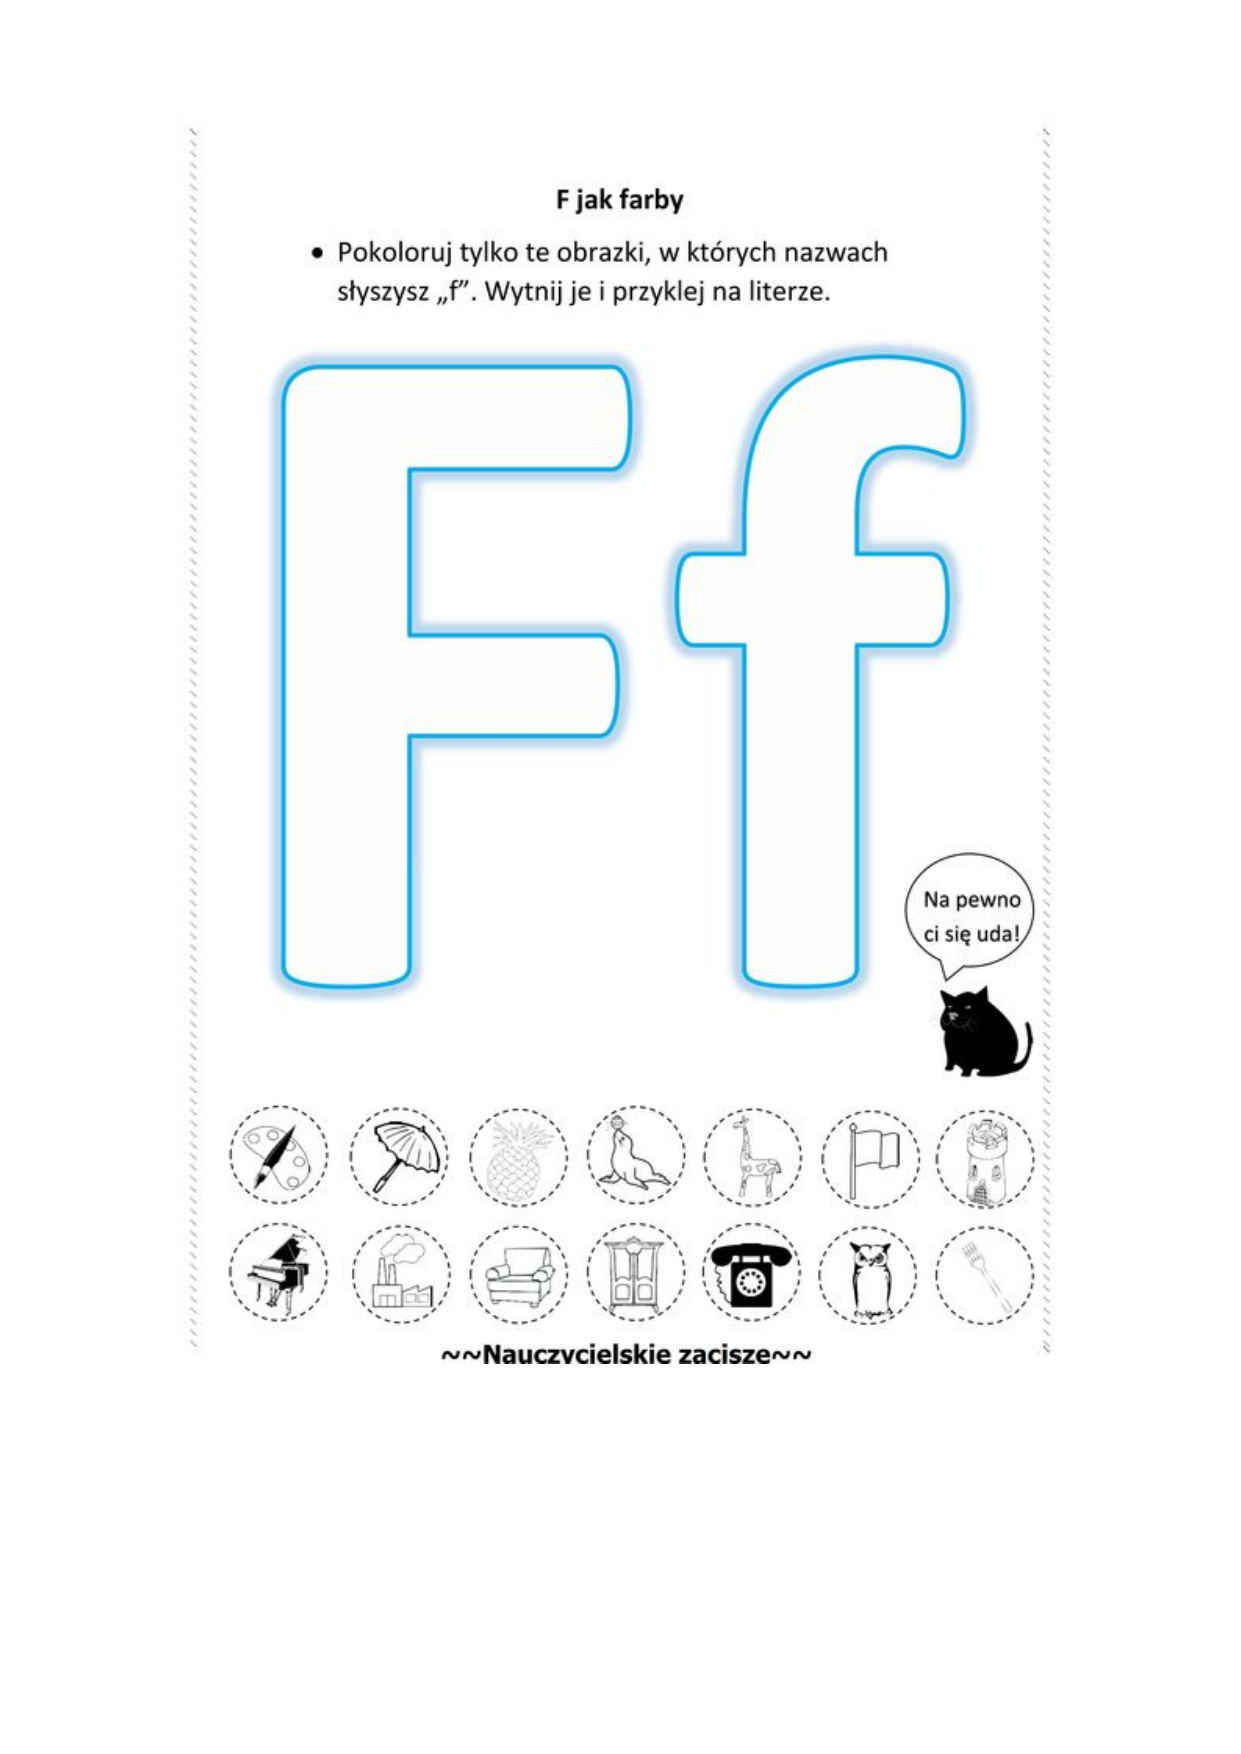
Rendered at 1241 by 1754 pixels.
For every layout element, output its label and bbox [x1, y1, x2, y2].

picture [179, 118, 1061, 1364]
